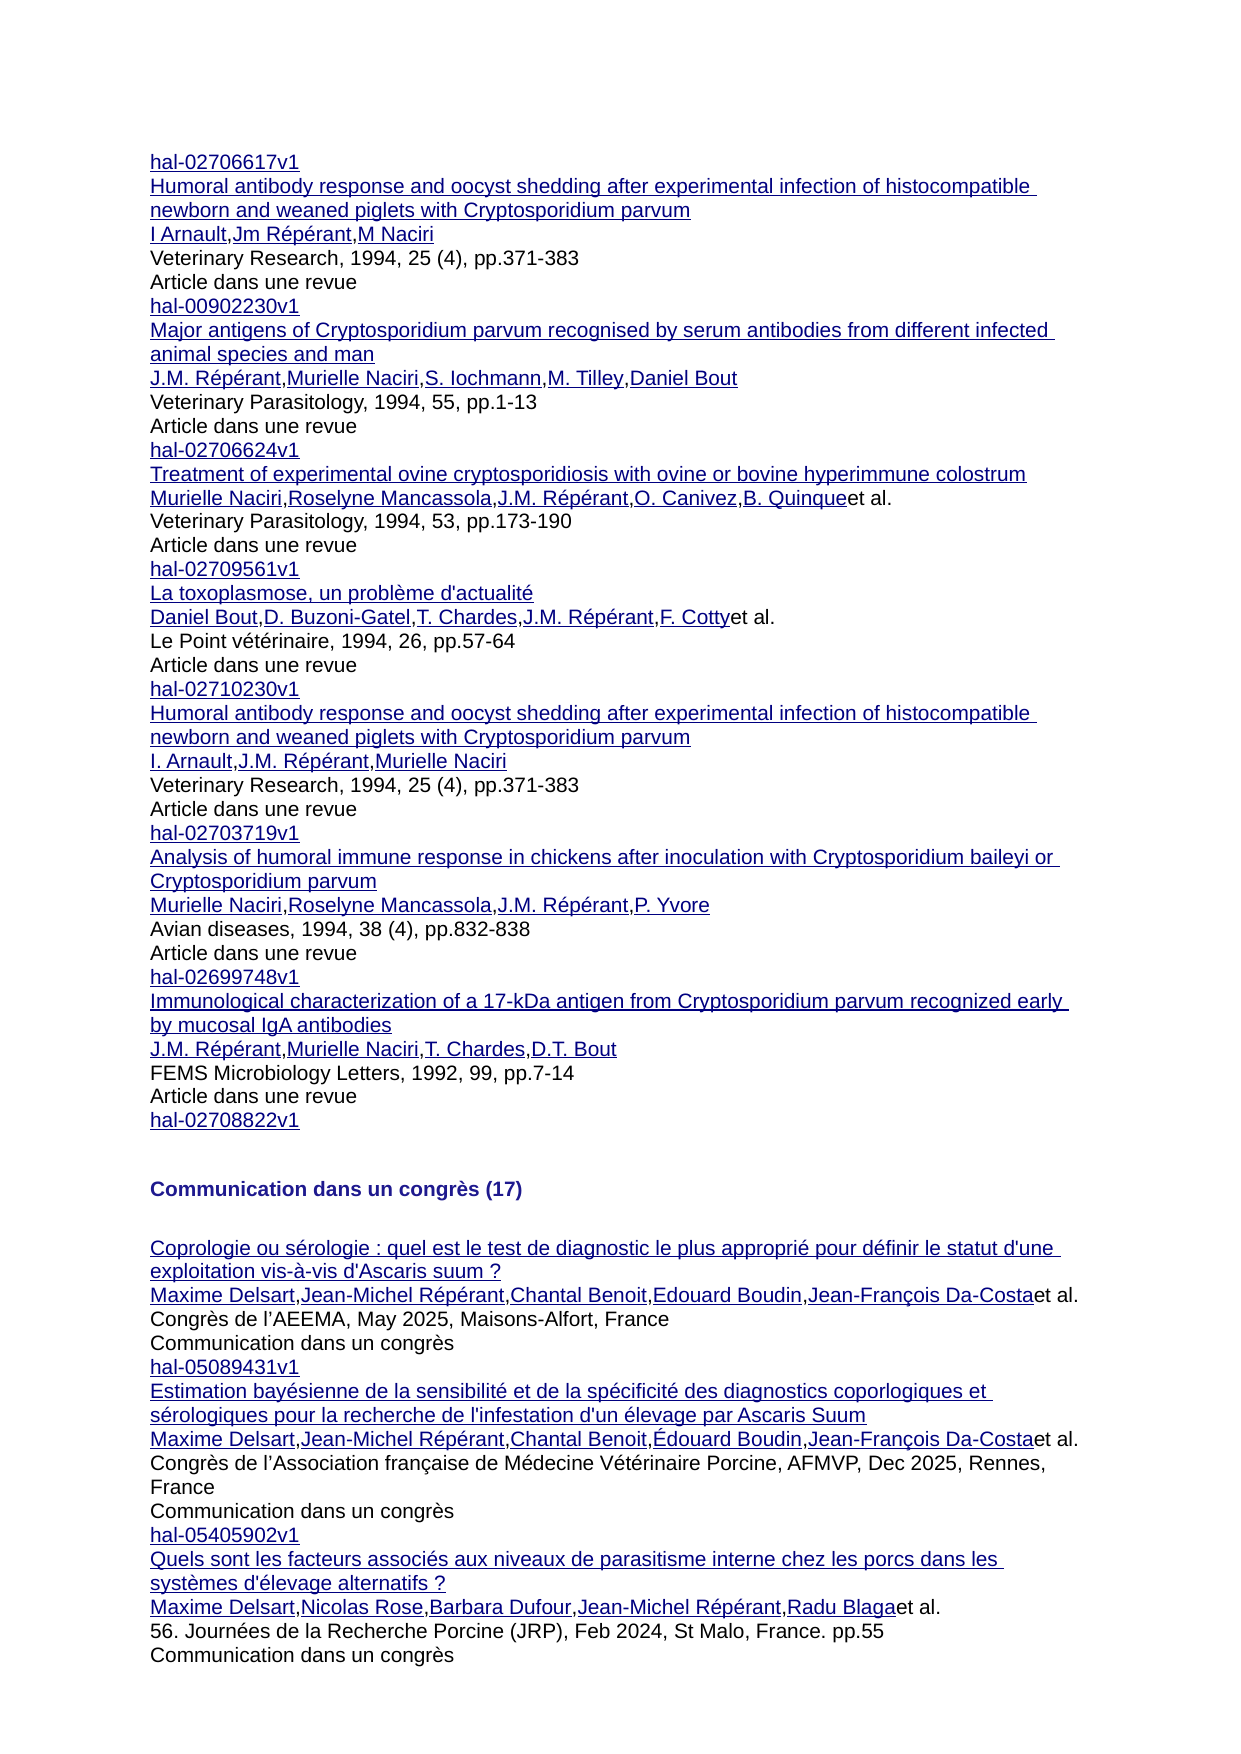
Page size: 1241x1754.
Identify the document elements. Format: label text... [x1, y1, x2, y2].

table_cell hal-02706617v1 [150, 150, 1090, 174]
table_cell Treatment of experimental ovine cryptosporidiosis with ovine or bovine hyperimmune colostrum Murielle Naciri,Roselyne Mancassola,J.M. Répérant,O. Canivez,B. Quinqueet al. Veterinary Parasitology, 1994, 53, pp.173-190 Article dans une revue hal-02709561v1 [150, 461, 1090, 581]
table_cell Immunological characterization of a 17-kDa antigen from Cryptosporidium parvum recognized early by mucosal IgA antibodies J.M. Répérant,Murielle Naciri,T. Chardes,D.T. Bout FEMS Microbiology Letters, 1992, 99, pp.7-14 Article dans une revue hal-02708822v1 [150, 989, 1090, 1132]
table_cell Quels sont les facteurs associés aux niveaux de parasitisme interne chez les porcs dans les systèmes d'élevage alternatifs ? Maxime Delsart,Nicolas Rose,Barbara Dufour,Jean-Michel Répérant,Radu Blagaet al. 56. Journées de la Recherche Porcine (JRP), Feb 2024, St Malo, France. pp.55 Communication dans un congrès [150, 1547, 1090, 1667]
table_header Coprologie ou sérologie : quel est le test de diagnostic le plus approprié pour définir le statut d'une exploitation vis-à-vis d'Ascaris suum ? Maxime Delsart,Jean-Michel Répérant,Chantal Benoit,Edouard Boudin,Jean-François Da-Costaet al. Congrès de l’AEEMA, May 2025, Maisons-Alfort, France Communication dans un congrès hal-05089431v1 [150, 1235, 1090, 1379]
table_cell Analysis of humoral immune response in chickens after inoculation with Cryptosporidium baileyi or Cryptosporidium parvum Murielle Naciri,Roselyne Mancassola,J.M. Répérant,P. Yvore Avian diseases, 1994, 38 (4), pp.832-838 Article dans une revue hal-02699748v1 [150, 845, 1090, 988]
table_cell Major antigens of Cryptosporidium parvum recognised by serum antibodies from different infected animal species and man J.M. Répérant,Murielle Naciri,S. Iochmann,M. Tilley,Daniel Bout Veterinary Parasitology, 1994, 55, pp.1-13 Article dans une revue hal-02706624v1 [150, 318, 1090, 461]
table_cell Humoral antibody response and oocyst shedding after experimental infection of histocompatible newborn and weaned piglets with Cryptosporidium parvum I. Arnault,J.M. Répérant,Murielle Naciri Veterinary Research, 1994, 25 (4), pp.371-383 Article dans une revue hal-02703719v1 [150, 701, 1090, 845]
subtitle Communication dans un congrès (17) [150, 1177, 1090, 1201]
table_cell La toxoplasmose, un problème d'actualité Daniel Bout,D. Buzoni-Gatel,T. Chardes,J.M. Répérant,F. Cottyet al. Le Point vétérinaire, 1994, 26, pp.57-64 Article dans une revue hal-02710230v1 [150, 581, 1090, 701]
table_cell Estimation bayésienne de la sensibilité et de la spécificité des diagnostics coporlogiques et sérologiques pour la recherche de l'infestation d'un élevage par Ascaris Suum Maxime Delsart,Jean-Michel Répérant,Chantal Benoit,Édouard Boudin,Jean-François Da-Costaet al. Congrès de l’Association française de Médecine Vétérinaire Porcine, AFMVP, Dec 2025, Rennes, France Communication dans un congrès hal-05405902v1 [150, 1379, 1090, 1547]
table_cell Humoral antibody response and oocyst shedding after experimental infection of histocompatible newborn and weaned piglets with Cryptosporidium parvum I Arnault,Jm Répérant,M Naciri Veterinary Research, 1994, 25 (4), pp.371-383 Article dans une revue hal-00902230v1 [150, 174, 1090, 318]
